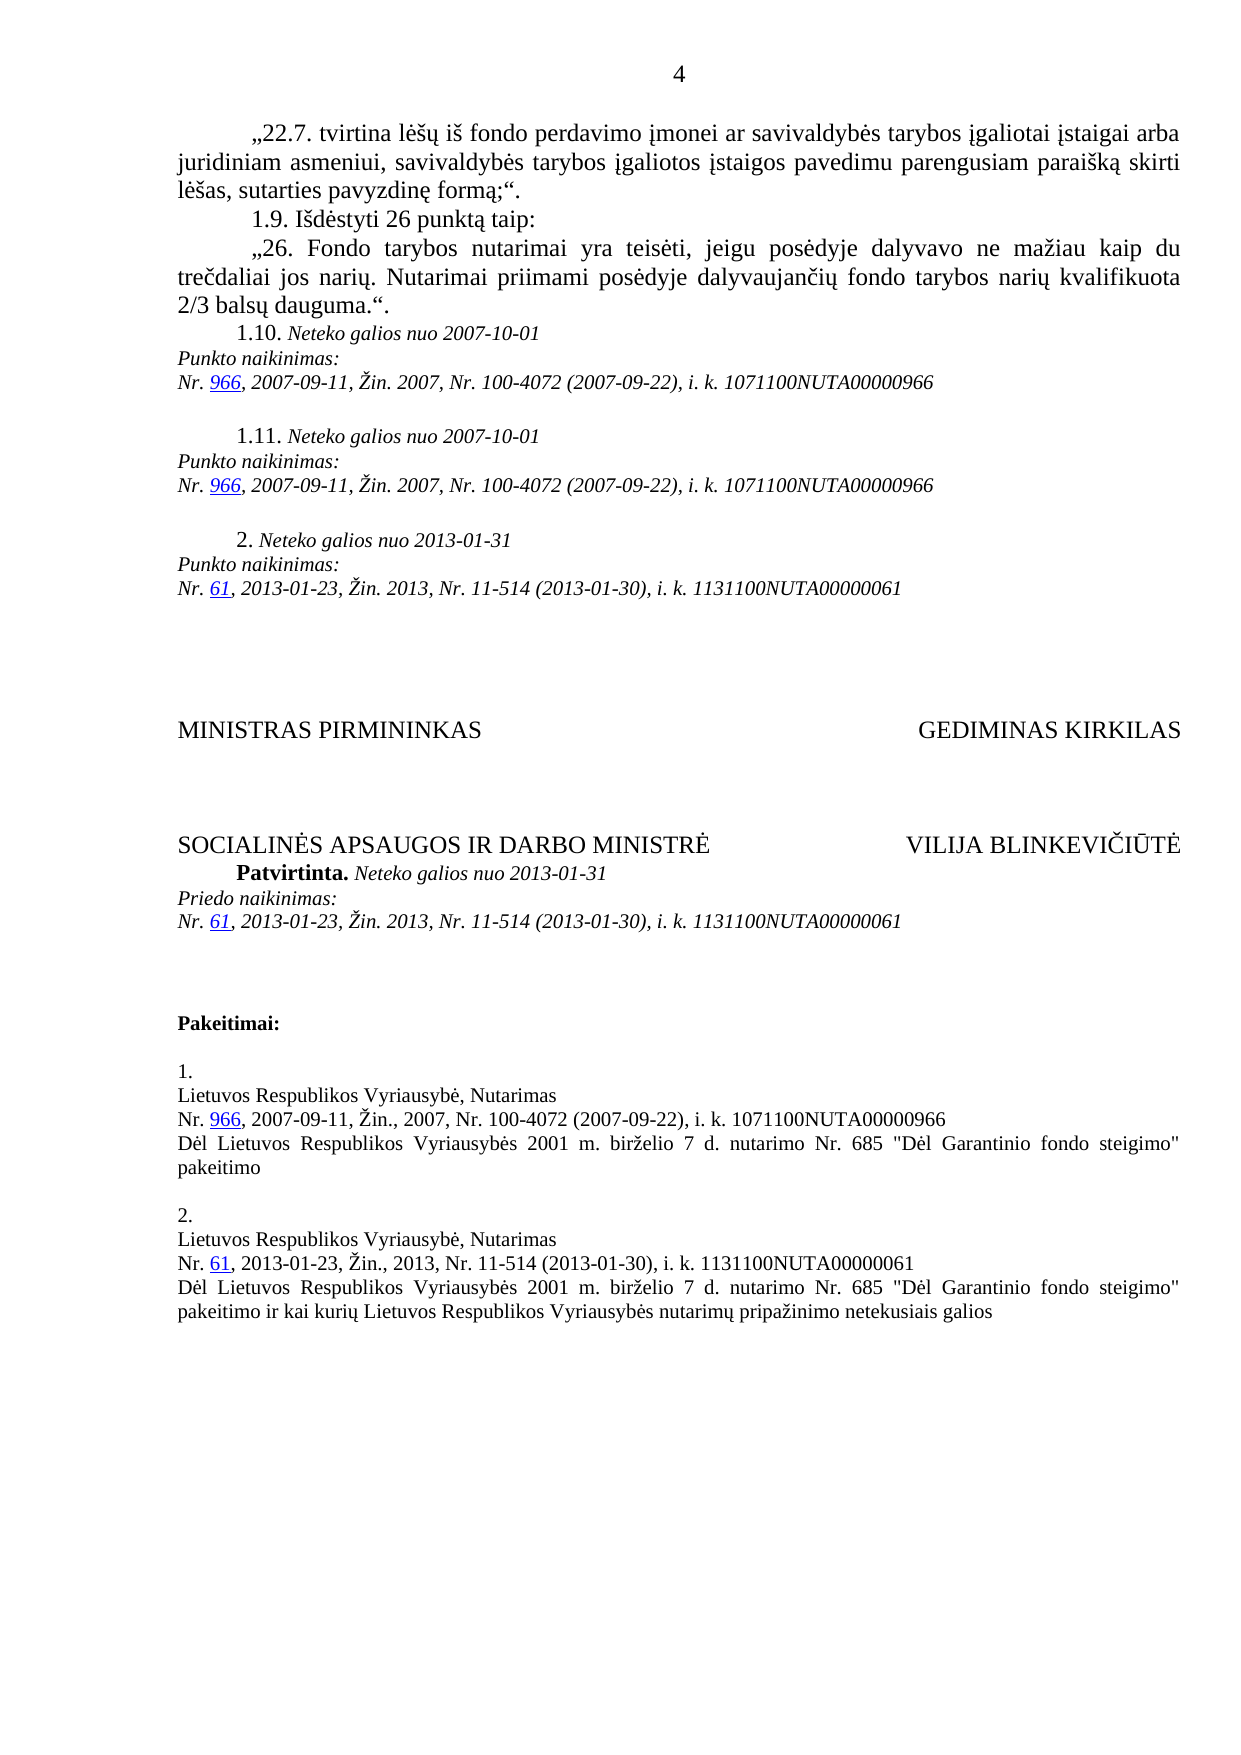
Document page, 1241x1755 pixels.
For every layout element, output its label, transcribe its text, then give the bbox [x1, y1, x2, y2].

text 2. Neteko galios nuo 2013-01-31 [177, 526, 1181, 552]
text Nr. 966, 2007-09-11, Žin. 2007, Nr. 100-4072 (2007-09-22), i. k. 1071100NUTA00000966 [177, 473, 1181, 497]
text Pakeitimai: [177, 1010, 1181, 1034]
text 2. [177, 1203, 1181, 1227]
text Punkto naikinimas: [177, 449, 1181, 473]
text „26. Fondo tarybos nutarimai yra teisėti, jeigu posėdyje dalyvavo ne mažiau kaip du trečdaliai jos narių. Nutarimai priimami posėdyje dalyvaujančių fondo tarybos narių kvalifikuota 2/3 balsų dauguma.“. [177, 233, 1181, 319]
text Dėl Lietuvos Respublikos Vyriausybės 2001 m. birželio 7 d. nutarimo Nr. 685 "Dėl Garantinio fondo steigimo" pakeitimo [177, 1131, 1181, 1179]
text Nr. 61, 2013-01-23, Žin., 2013, Nr. 11-514 (2013-01-30), i. k. 1131100NUTA00000061 [177, 1251, 1181, 1275]
text Nr. 966, 2007-09-11, Žin., 2007, Nr. 100-4072 (2007-09-22), i. k. 1071100NUTA00000966 [177, 1107, 1181, 1131]
text Nr. 61, 2013-01-23, Žin. 2013, Nr. 11-514 (2013-01-30), i. k. 1131100NUTA00000061 [177, 576, 1181, 600]
text „22.7. tvirtina lėšų iš fondo perdavimo įmonei ar savivaldybės tarybos įgaliotai įstaigai arba juridiniam asmeniui, savivaldybės tarybos įgaliotos įstaigos pavedimu parengusiam paraišką skirti lėšas, sutarties pavyzdinę formą;“. [177, 118, 1181, 204]
text Nr. 61, 2013-01-23, Žin. 2013, Nr. 11-514 (2013-01-30), i. k. 1131100NUTA00000061 [177, 909, 1181, 933]
text Dėl Lietuvos Respublikos Vyriausybės 2001 m. birželio 7 d. nutarimo Nr. 685 "Dėl Garantinio fondo steigimo" pakeitimo ir kai kurių Lietuvos Respublikos Vyriausybės nutarimų pripažinimo netekusiais galios [177, 1275, 1181, 1323]
text 1.10. Neteko galios nuo 2007-10-01 [177, 319, 1181, 346]
text Nr. 966, 2007-09-11, Žin. 2007, Nr. 100-4072 (2007-09-22), i. k. 1071100NUTA00000966 [177, 370, 1181, 394]
text Socialinės apsaugos ir darbo ministrė Vilija Blinkevičiūtė [177, 830, 1181, 859]
text Lietuvos Respublikos Vyriausybė, Nutarimas [177, 1083, 1181, 1107]
text Punkto naikinimas: [177, 346, 1181, 370]
text Patvirtinta. Neteko galios nuo 2013-01-31 [177, 859, 1181, 885]
text Priedo naikinimas: [177, 885, 1181, 909]
text 1.9. Išdėstyti 26 punktą taip: [177, 204, 1181, 233]
text 1. [177, 1058, 1181, 1083]
text Lietuvos Respublikos Vyriausybė, Nutarimas [177, 1227, 1181, 1251]
text Ministras Pirmininkas Gediminas Kirkilas [177, 715, 1181, 744]
text Punkto naikinimas: [177, 552, 1181, 576]
text 1.11. Neteko galios nuo 2007-10-01 [177, 423, 1181, 449]
